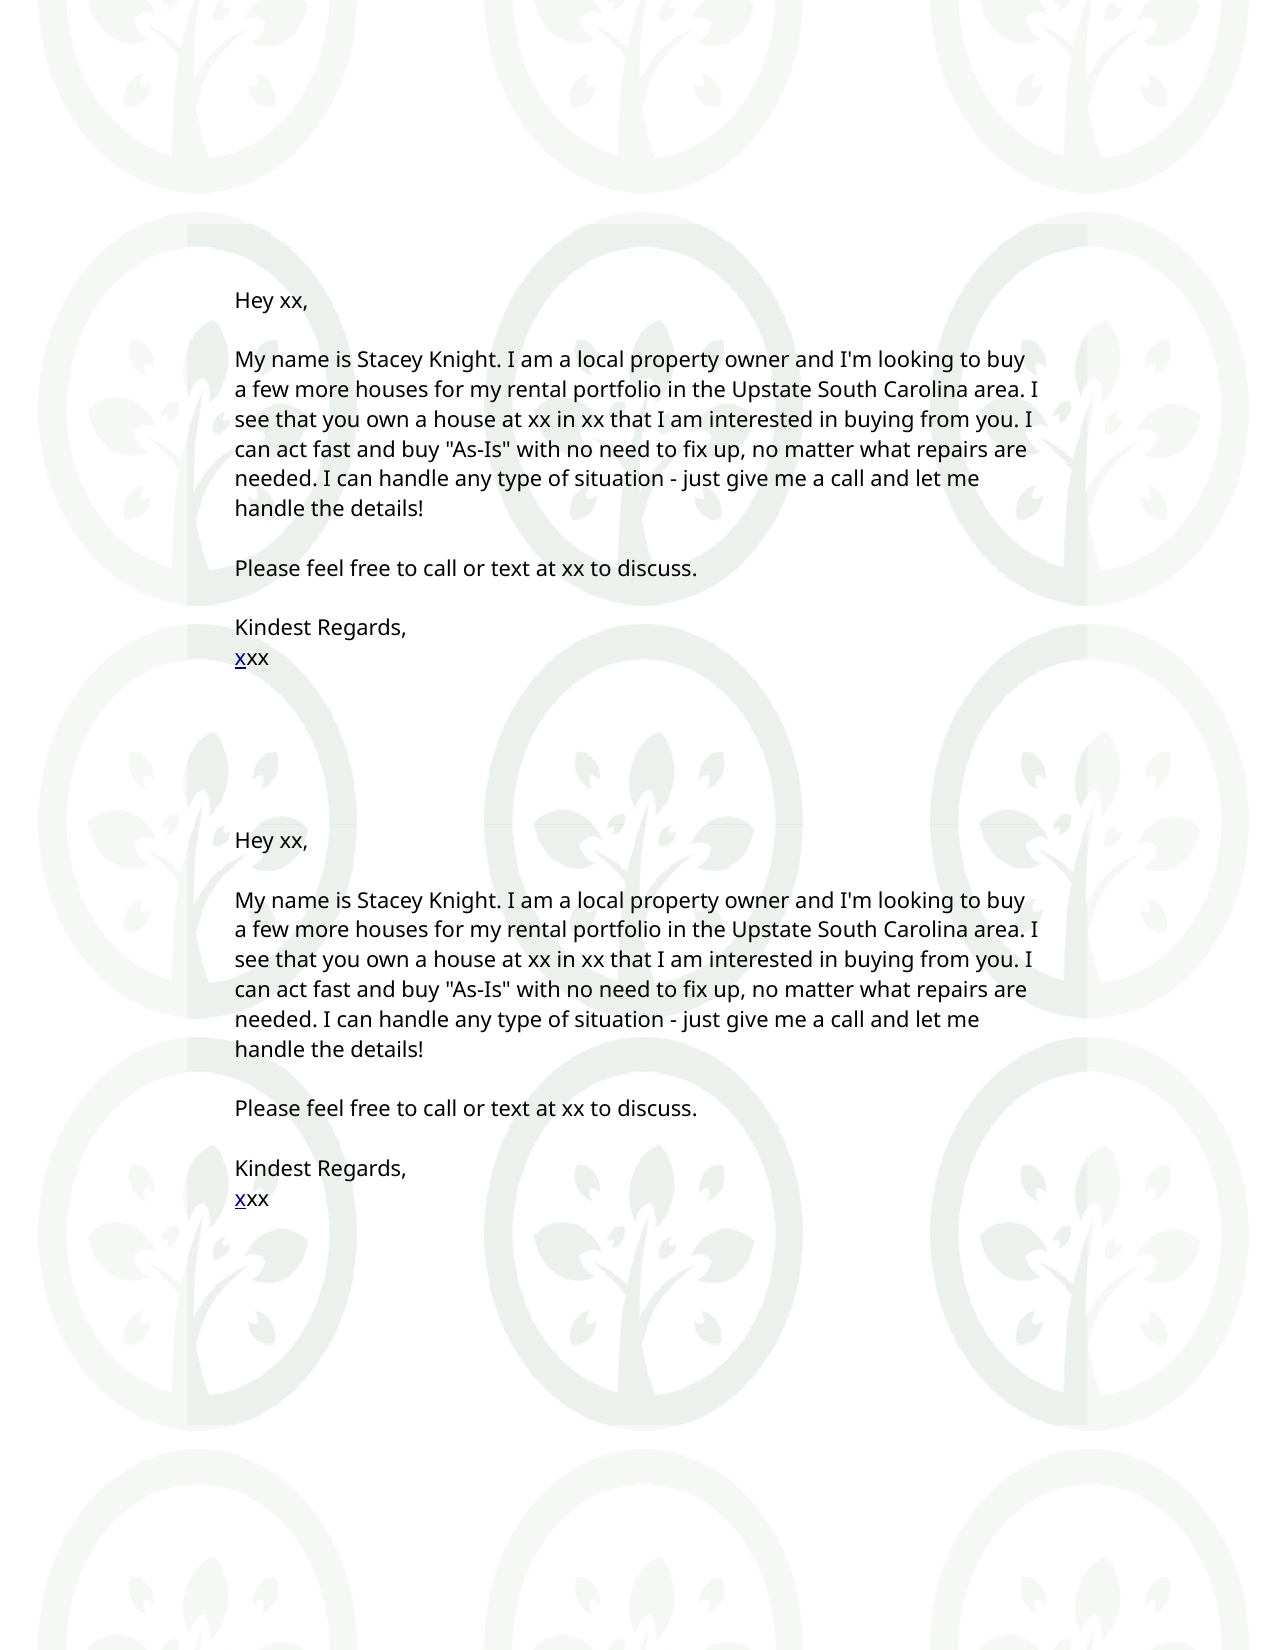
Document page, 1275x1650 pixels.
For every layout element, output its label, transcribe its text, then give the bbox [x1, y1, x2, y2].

text Hey xx, [234, 825, 1039, 855]
text My name is Stacey Knight. I am a local property owner and I'm looking to buy a few more houses for my rental portfolio in the Upstate South Carolina area. I see that you own a house at xx in xx that I am interested in buying from you. I can act fast and buy "As-Is" with no need to fix up, no matter what repairs are needed. I can handle any type of situation - just give me a call and let me handle the details! [234, 884, 1039, 1063]
text My name is Stacey Knight. I am a local property owner and I'm looking to buy a few more houses for my rental portfolio in the Upstate South Carolina area. I see that you own a house at xx in xx that I am interested in buying from you. I can act fast and buy "As-Is" with no need to fix up, no matter what repairs are needed. I can handle any type of situation - just give me a call and let me handle the details! [234, 344, 1039, 523]
text Please feel free to call or text at xx to discuss. [234, 553, 1039, 582]
text Kindest Regards, [234, 612, 1039, 642]
text xxx [234, 1182, 1039, 1212]
text Hey xx, [234, 284, 1039, 314]
text Kindest Regards, [234, 1153, 1039, 1182]
text Please feel free to call or text at xx to discuss. [234, 1093, 1039, 1123]
text xxx [234, 642, 1039, 672]
